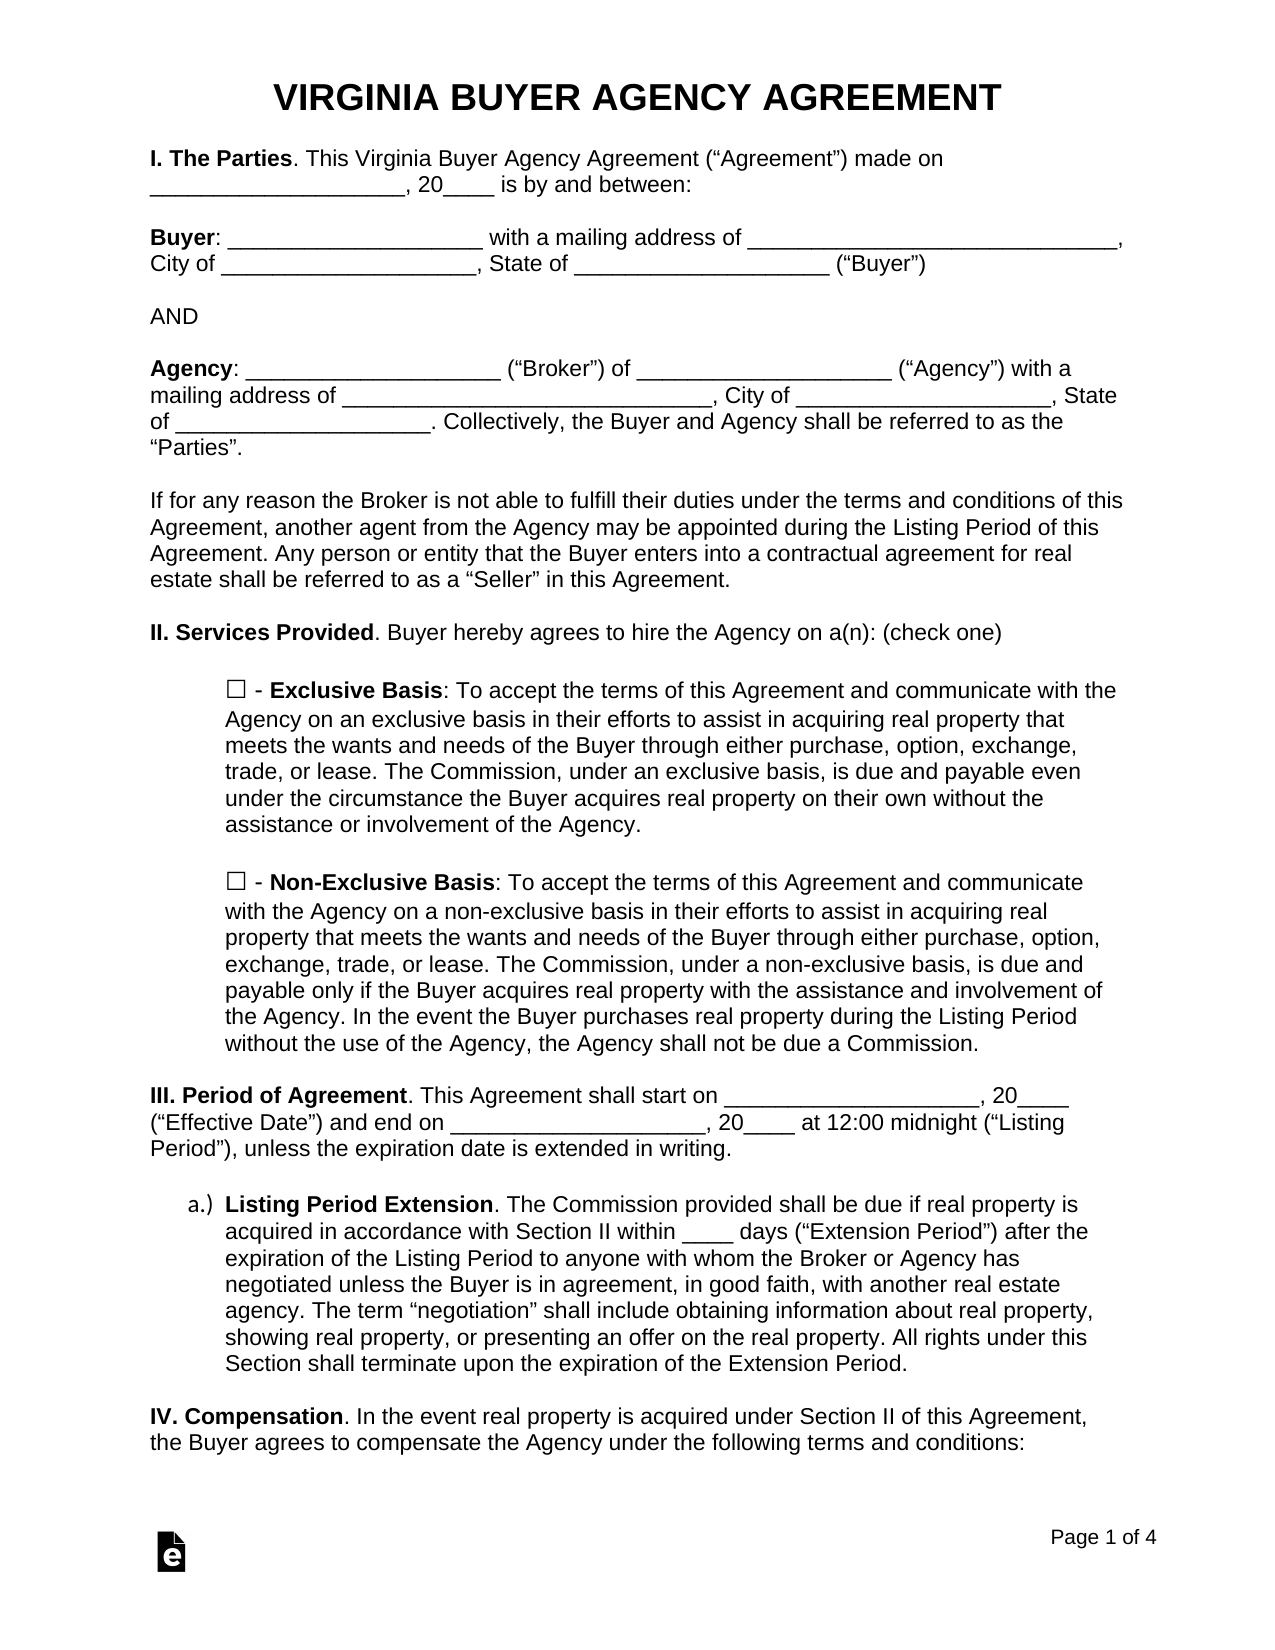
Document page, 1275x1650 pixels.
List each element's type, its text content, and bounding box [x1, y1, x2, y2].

text IV. Compensation. In the event real property is acquired under Section II of this Agreement, the Buyer agrees to compensate the Agency under the following terms and conditions: [150, 1403, 1125, 1455]
text ☐ - Non-Exclusive Basis: To accept the terms of this Agreement and communicate with the Agency on a non-exclusive basis in their efforts to assist in acquiring real property that meets the wants and needs of the Buyer through either purchase, option, exchange, trade, or lease. The Commission, under a non-exclusive basis, is due and payable only if the Buyer acquires real property with the assistance and involvement of the Agency. In the event the Buyer purchases real property during the Listing Period without the use of the Agency, the Agency shall not be due a Commission. [225, 864, 1125, 1056]
text ☐ - Exclusive Basis: To accept the terms of this Agreement and communicate with the Agency on an exclusive basis in their efforts to assist in acquiring real property that meets the wants and needs of the Buyer through either purchase, option, exchange, trade, or lease. The Commission, under an exclusive basis, is due and payable even under the circumstance the Buyer acquires real property on their own without the assistance or involvement of the Agency. [225, 672, 1125, 837]
text Buyer: ____________________ with a mailing address of _____________________________, City of ____________________, State of ____________________ (“Buyer”) [150, 223, 1125, 276]
text If for any reason the Broker is not able to fulfill their duties under the terms and conditions of this Agreement, another agent from the Agency may be appointed during the Listing Period of this Agreement. Any person or entity that the Buyer enters into a contractual agreement for real estate shall be referred to as a “Seller” in this Agreement. [150, 487, 1125, 592]
text II. Services Provided. Buyer hereby agrees to hire the Agency on a(n): (check one) [150, 619, 1125, 645]
text VIRGINIA BUYER AGENCY AGREEMENT [150, 75, 1125, 118]
text AND [150, 303, 1125, 329]
text I. The Parties. This Virginia Buyer Agency Agreement (“Agreement”) made on ____________________, 20____ is by and between: [150, 144, 1125, 197]
list Listing Period Extension. The Commission provided shall be due if real property is acquired in accordance with Section II within ____ days (“Extension Period”) after the expiration of the Listing Period to anyone with whom the Broker or Agency has negotiated unless the Buyer is in agreement, in good faith, with another real estate agency. The term “negotiation” shall include obtaining information about real property, showing real property, or presenting an offer on the real property. All rights under this Section shall terminate upon the expiration of the Extension Period. [187, 1188, 1125, 1376]
text III. Period of Agreement. This Agreement shall start on ____________________, 20____ (“Effective Date”) and end on ____________________, 20____ at 12:00 midnight (“Listing Period”), unless the expiration date is extended in writing. [150, 1082, 1125, 1161]
text Agency: ____________________ (“Broker”) of ____________________ (“Agency”) with a mailing address of _____________________________, City of ____________________, State of ____________________. Collectively, the Buyer and Agency shall be referred to as the “Parties”. [150, 355, 1125, 461]
